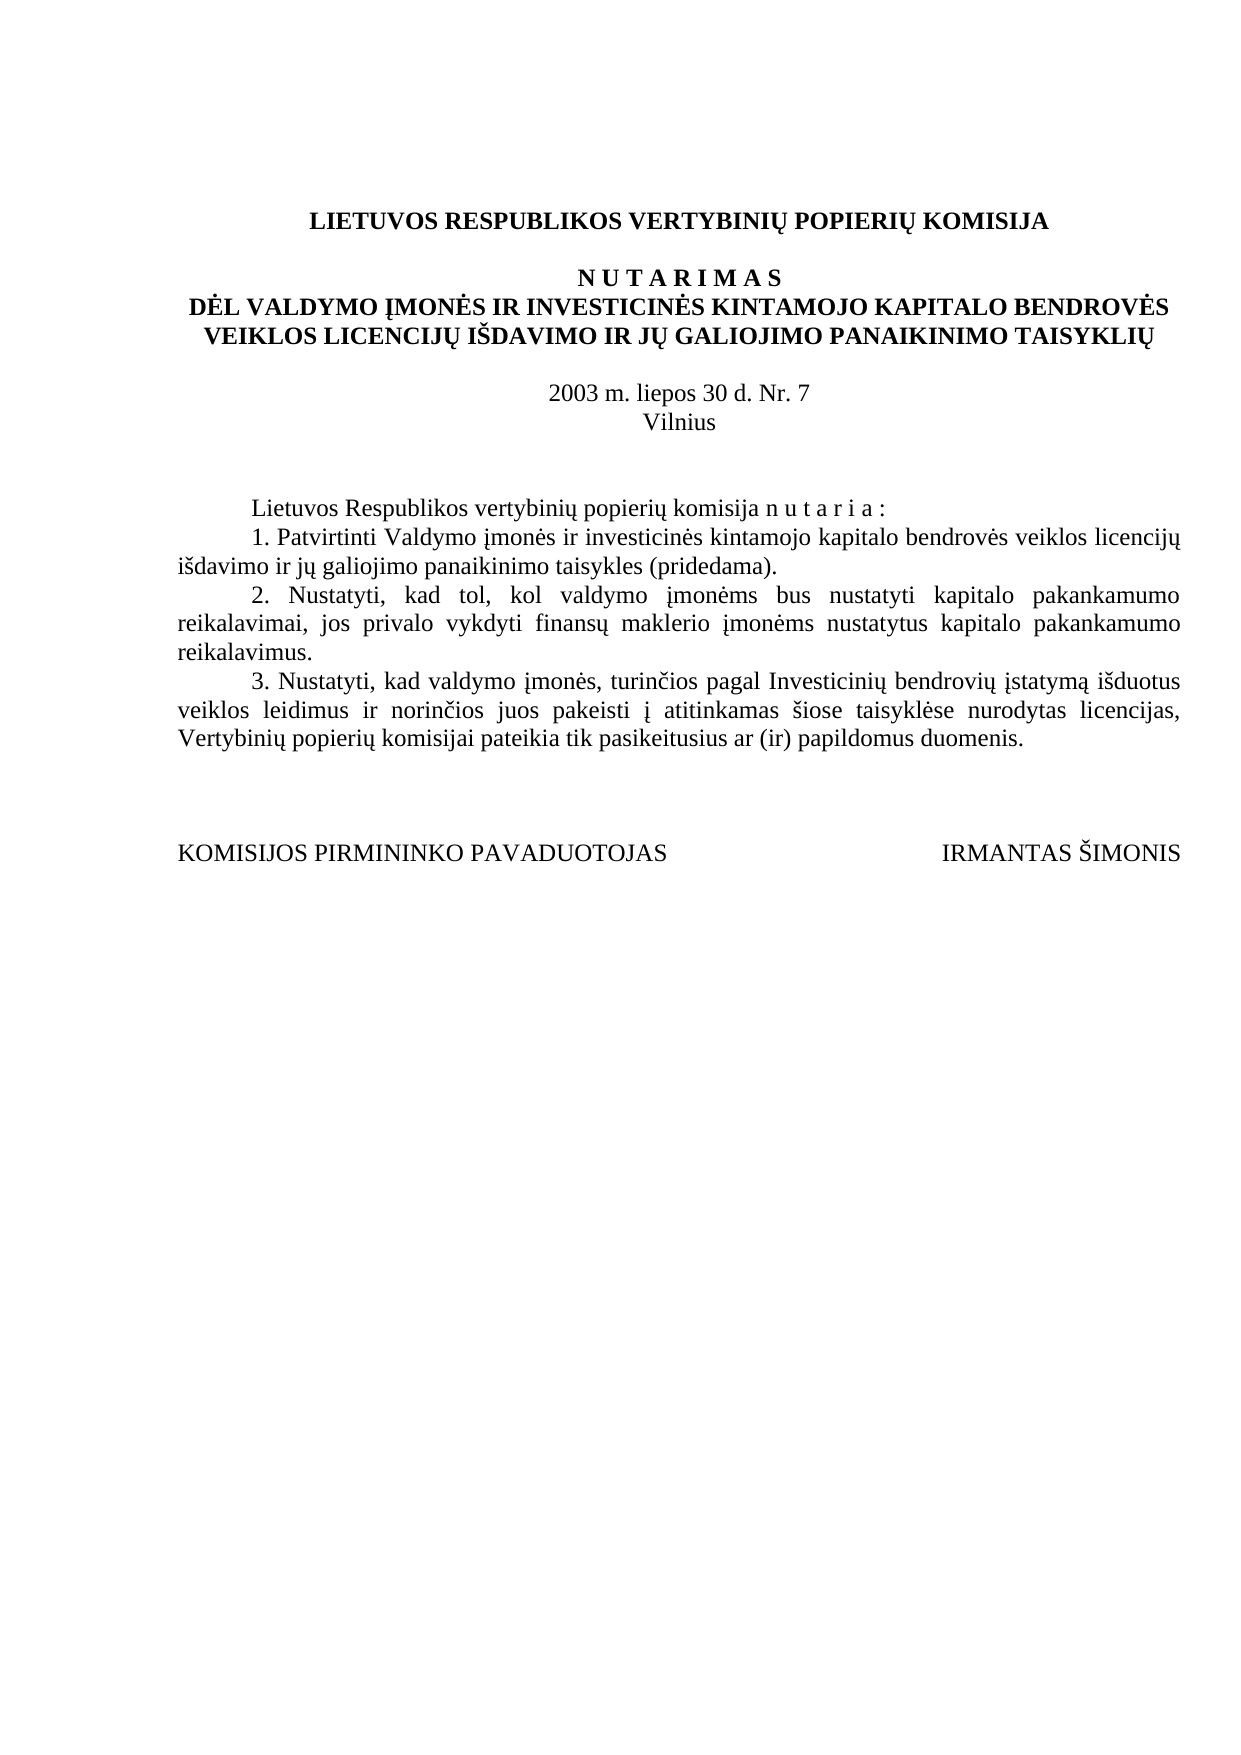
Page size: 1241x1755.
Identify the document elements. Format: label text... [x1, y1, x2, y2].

text 2003 m. liepos 30 d. Nr. 7 [177, 378, 1181, 407]
text 2. Nustatyti, kad tol, kol valdymo įmonėms bus nustatyti kapitalo pakankamumo reikalavimai, jos privalo vykdyti finansų maklerio įmonėms nustatytus kapitalo pakankamumo reikalavimus. [177, 580, 1181, 666]
text 1. Patvirtinti Valdymo įmonės ir investicinės kintamojo kapitalo bendrovės veiklos licencijų išdavimo ir jų galiojimo panaikinimo taisykles (pridedama). [177, 522, 1181, 580]
text 3. Nustatyti, kad valdymo įmonės, turinčios pagal Investicinių bendrovių įstatymą išduotus veiklos leidimus ir norinčios juos pakeisti į atitinkamas šiose taisyklėse nurodytas licencijas, Vertybinių popierių komisijai pateikia tik pasikeitusius ar (ir) papildomus duomenis. [177, 666, 1181, 752]
text Vilnius [177, 407, 1181, 436]
text KOMISIJOS PIRMININKO PAVADUOTOJAS IRMANTAS ŠIMONIS [177, 838, 1181, 867]
text N U T A R I M A S [177, 263, 1181, 292]
text LIETUVOS RESPUBLIKOS VERTYBINIŲ POPIERIŲ KOMISIJA [177, 206, 1181, 235]
text Lietuvos Respublikos vertybinių popierių komisija nutaria: [177, 493, 1181, 522]
text DĖL VALDYMO ĮMONĖS IR INVESTICINĖS KINTAMOJO KAPITALO BENDROVĖS VEIKLOS LICENCIJŲ IŠDAVIMO IR JŲ GALIOJIMO PANAIKINIMO TAISYKLIŲ [177, 292, 1181, 350]
